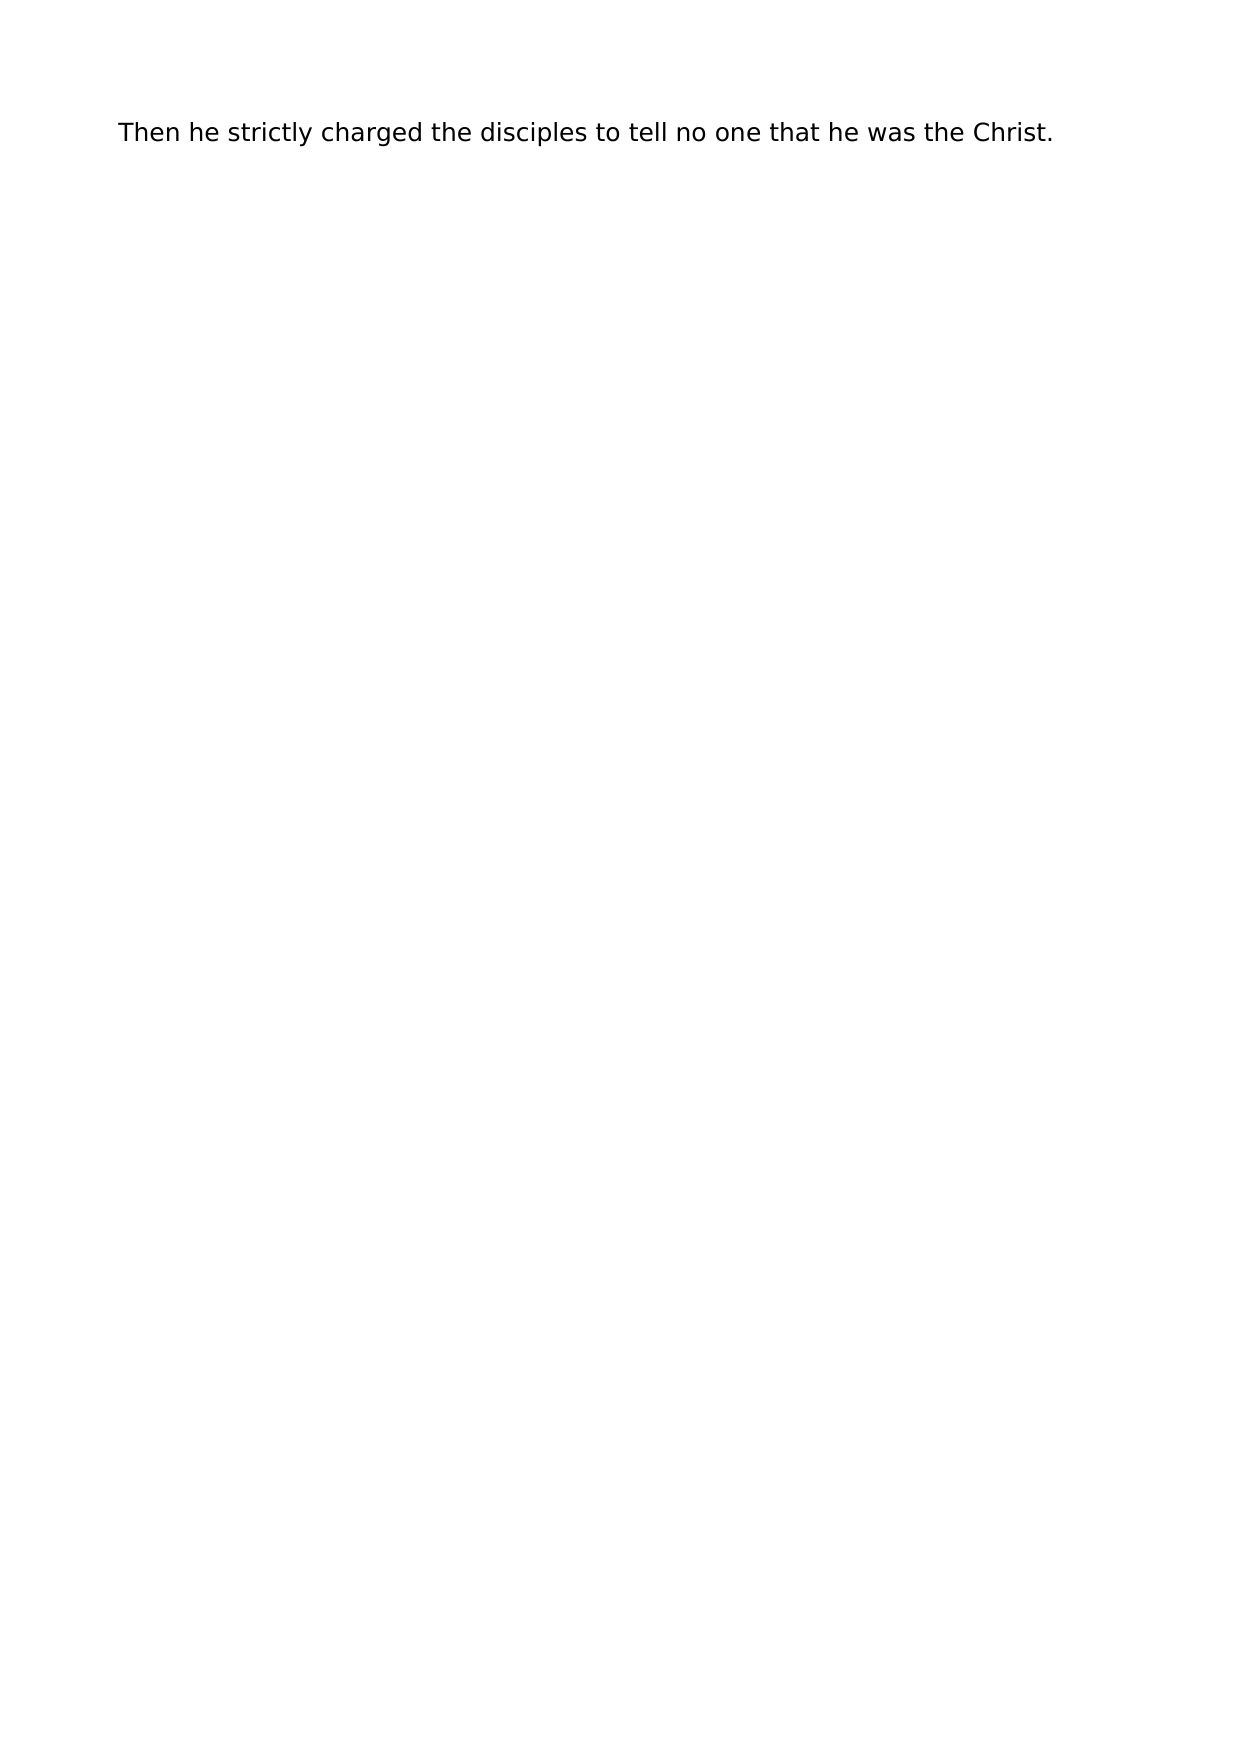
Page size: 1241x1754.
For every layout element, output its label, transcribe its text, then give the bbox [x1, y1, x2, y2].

text Then he strictly charged the disciples to tell no one that he was the Christ. [118, 118, 1122, 147]
